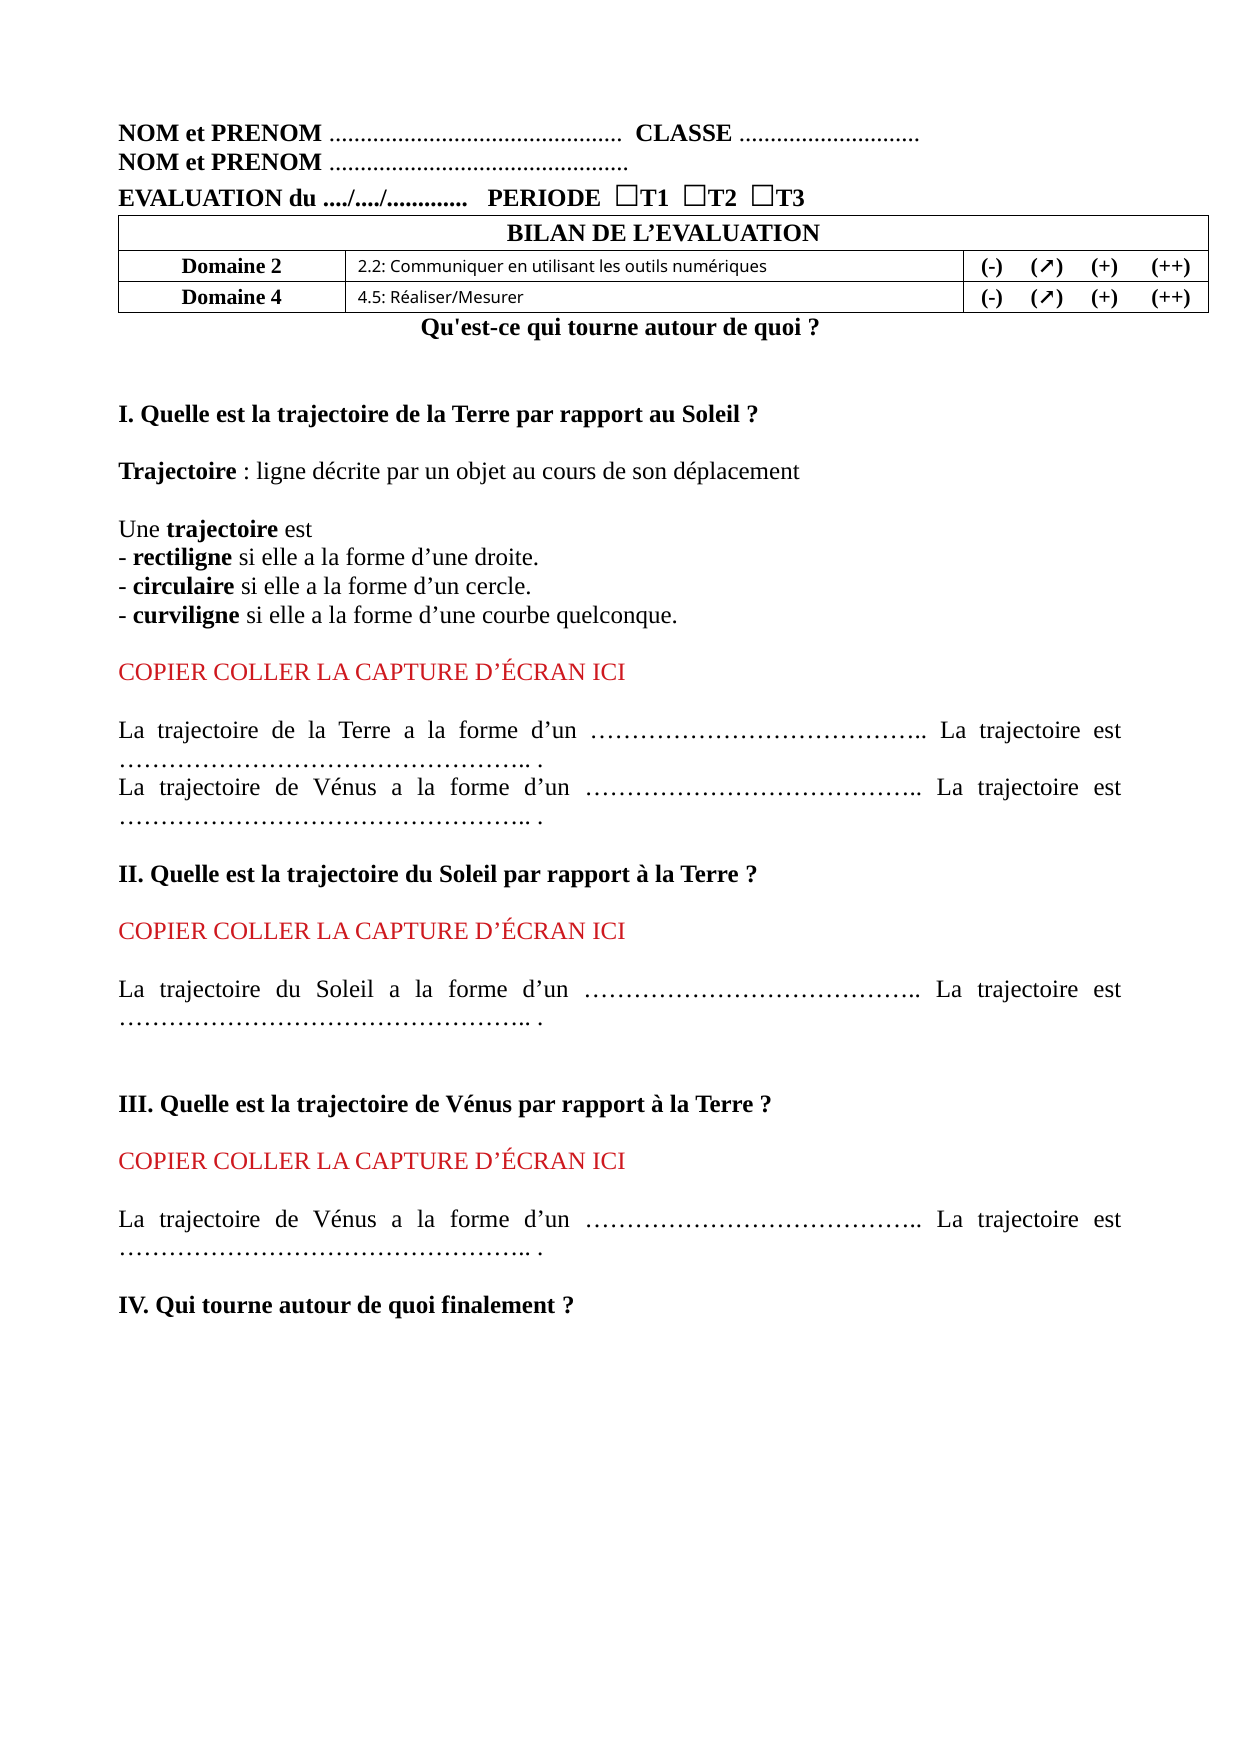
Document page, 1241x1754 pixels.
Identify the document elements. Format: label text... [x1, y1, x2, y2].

text NOM et PRENOM ............................................... CLASSE ............................. [118, 118, 1122, 147]
text La trajectoire de la Terre a la forme d’un ………………………………….. La trajectoire est ………………………………………….. . [118, 715, 1122, 772]
text - rectiligne si elle a la forme d’une droite. [118, 542, 1122, 571]
table_cell 4.5: Réaliser/Mesurer [346, 282, 963, 312]
table_cell (-) (↗) (+) (++) [964, 251, 1208, 281]
text Trajectoire : ligne décrite par un objet au cours de son déplacement [118, 456, 1122, 485]
text La trajectoire de Vénus a la forme d’un ………………………………….. La trajectoire est ………………………………………….. . [118, 772, 1122, 830]
text EVALUATION du ..../..../............. PERIODE ☐T1 ☐T2 ☐T3 [118, 176, 1122, 215]
table_cell (-) (↗) (+) (++) [964, 282, 1208, 312]
text La trajectoire du Soleil a la forme d’un ………………………………….. La trajectoire est ………………………………………….. . [118, 974, 1122, 1031]
text COPIER COLLER LA CAPTURE D’ÉCRAN ICI [118, 1146, 1122, 1175]
text IV. Qui tourne autour de quoi finalement ? [118, 1290, 1122, 1319]
text I. Quelle est la trajectoire de la Terre par rapport au Soleil ? [118, 399, 1122, 427]
text COPIER COLLER LA CAPTURE D’ÉCRAN ICI [118, 916, 1122, 945]
table_cell 2.2: Communiquer en utilisant les outils numériques [346, 251, 963, 281]
text - curviligne si elle a la forme d’une courbe quelconque. [118, 600, 1122, 629]
table_header BILAN DE L’EVALUATION [119, 216, 1208, 250]
text III. Quelle est la trajectoire de Vénus par rapport à la Terre ? [118, 1089, 1122, 1117]
table_cell Domaine 2 [119, 251, 345, 281]
text COPIER COLLER LA CAPTURE D’ÉCRAN ICI [118, 657, 1122, 686]
text - circulaire si elle a la forme d’un cercle. [118, 571, 1122, 600]
text II. Quelle est la trajectoire du Soleil par rapport à la Terre ? [118, 859, 1122, 887]
table_cell Domaine 4 [119, 282, 345, 312]
text Qu'est-ce qui tourne autour de quoi ? [118, 313, 1122, 341]
text Une trajectoire est [118, 514, 1122, 542]
text NOM et PRENOM ................................................ [118, 147, 1122, 176]
text La trajectoire de Vénus a la forme d’un ………………………………….. La trajectoire est ………………………………………….. . [118, 1204, 1122, 1261]
